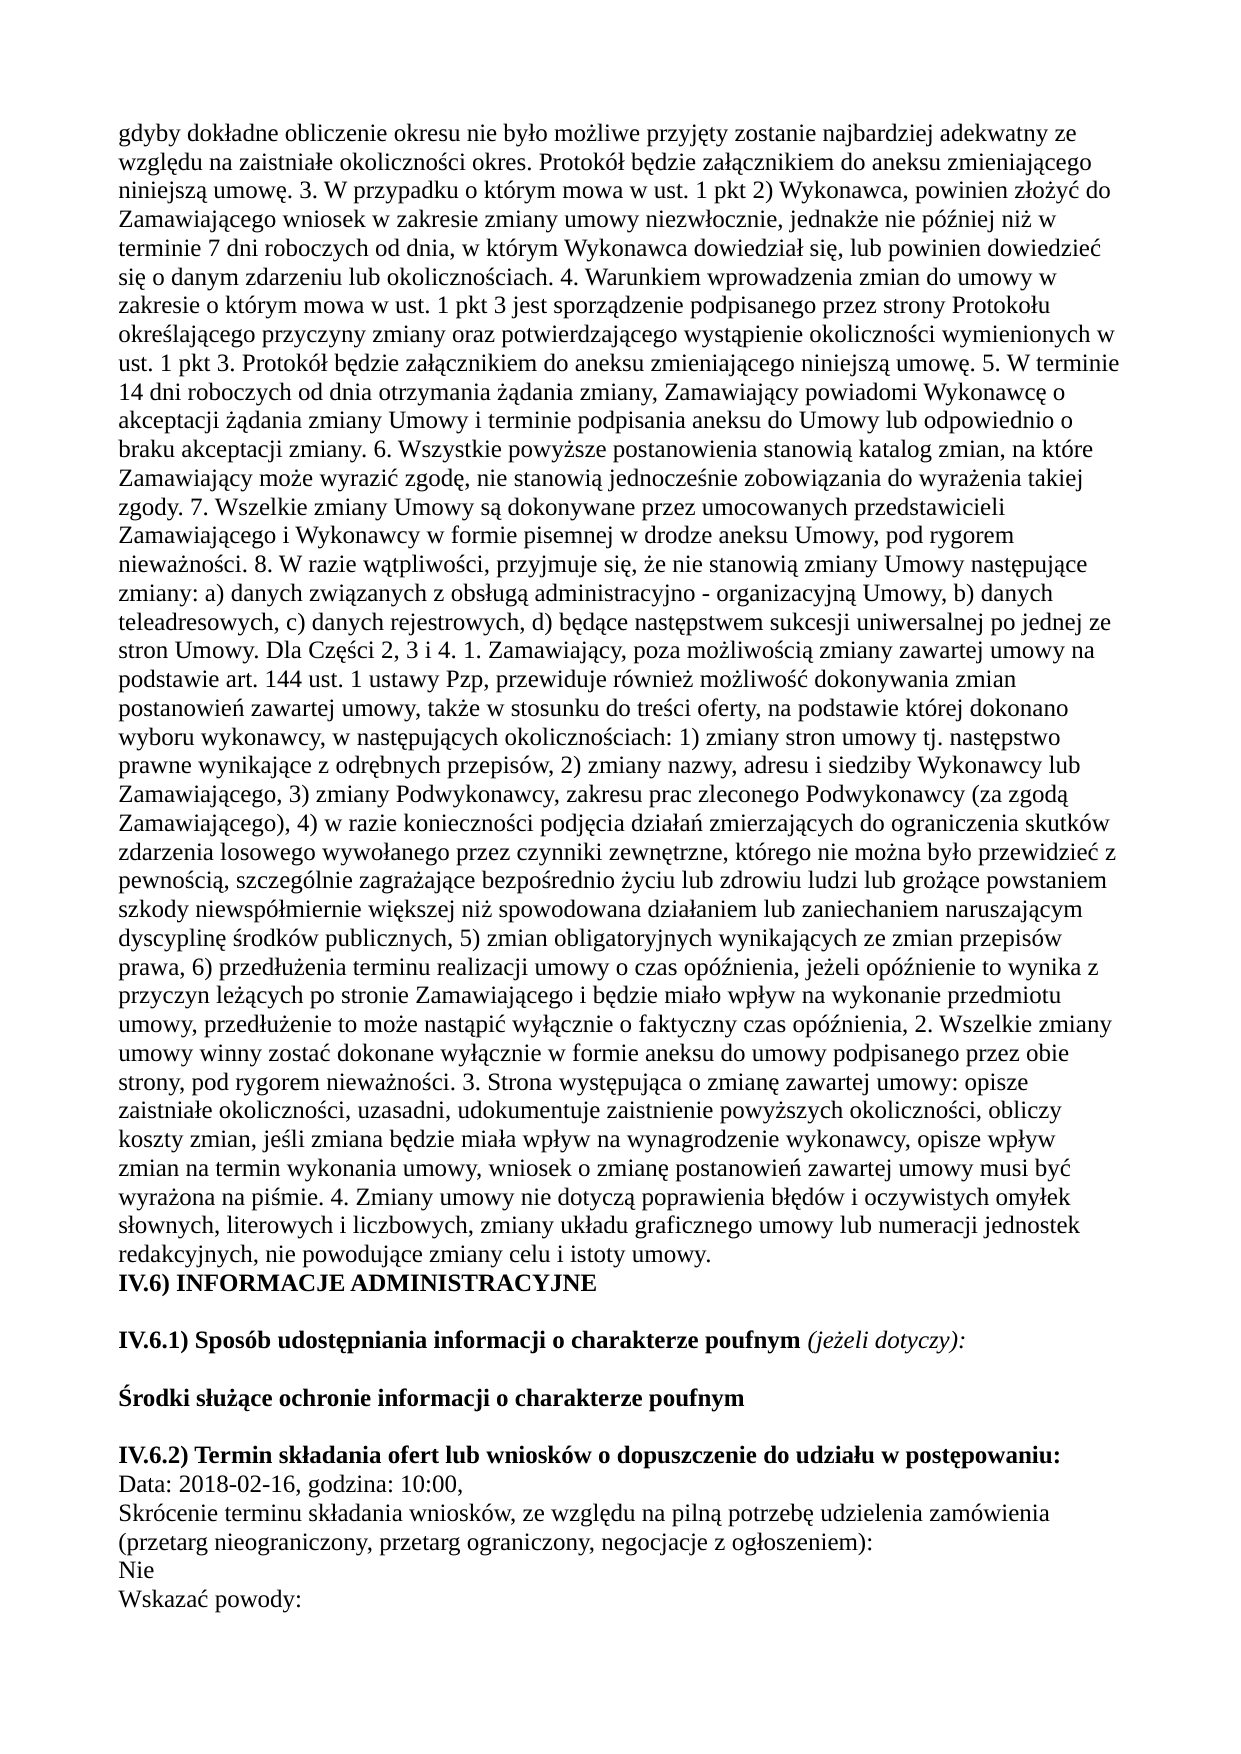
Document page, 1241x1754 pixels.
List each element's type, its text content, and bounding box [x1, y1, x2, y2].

text gdyby dokładne obliczenie okresu nie było możliwe przyjęty zostanie najbardziej adekwatny ze względu na zaistniałe okoliczności okres. Protokół będzie załącznikiem do aneksu zmieniającego niniejszą umowę. 3. W przypadku o którym mowa w ust. 1 pkt 2) Wykonawca, powinien złożyć do Zamawiającego wniosek w zakresie zmiany umowy niezwłocznie, jednakże nie później niż w terminie 7 dni roboczych od dnia, w którym Wykonawca dowiedział się, lub powinien dowiedzieć się o danym zdarzeniu lub okolicznościach. 4. Warunkiem wprowadzenia zmian do umowy w zakresie o którym mowa w ust. 1 pkt 3 jest sporządzenie podpisanego przez strony Protokołu określającego przyczyny zmiany oraz potwierdzającego wystąpienie okoliczności wymienionych w ust. 1 pkt 3. Protokół będzie załącznikiem do aneksu zmieniającego niniejszą umowę. 5. W terminie 14 dni roboczych od dnia otrzymania żądania zmiany, Zamawiający powiadomi Wykonawcę o akceptacji żądania zmiany Umowy i terminie podpisania aneksu do Umowy lub odpowiednio o braku akceptacji zmiany. 6. Wszystkie powyższe postanowienia stanowią katalog zmian, na które Zamawiający może wyrazić zgodę, nie stanowią jednocześnie zobowiązania do wyrażenia takiej zgody. 7. Wszelkie zmiany Umowy są dokonywane przez umocowanych przedstawicieli Zamawiającego i Wykonawcy w formie pisemnej w drodze aneksu Umowy, pod rygorem nieważności. 8. W razie wątpliwości, przyjmuje się, że nie stanowią zmiany Umowy następujące zmiany: a) danych związanych z obsługą administracyjno - organizacyjną Umowy, b) danych teleadresowych, c) danych rejestrowych, d) będące następstwem sukcesji uniwersalnej po jednej ze stron Umowy. Dla Części 2, 3 i 4. 1. Zamawiający, poza możliwością zmiany zawartej umowy na podstawie art. 144 ust. 1 ustawy Pzp, przewiduje również możliwość dokonywania zmian postanowień zawartej umowy, także w stosunku do treści oferty, na podstawie której dokonano wyboru wykonawcy, w następujących okolicznościach: 1) zmiany stron umowy tj. następstwo prawne wynikające z odrębnych przepisów, 2) zmiany nazwy, adresu i siedziby Wykonawcy lub Zamawiającego, 3) zmiany Podwykonawcy, zakresu prac zleconego Podwykonawcy (za zgodą Zamawiającego), 4) w razie konieczności podjęcia działań zmierzających do ograniczenia skutków zdarzenia losowego wywołanego przez czynniki zewnętrzne, którego nie można było przewidzieć z pewnością, szczególnie zagrażające bezpośrednio życiu lub zdrowiu ludzi lub grożące powstaniem szkody niewspółmiernie większej niż spowodowana działaniem lub zaniechaniem naruszającym dyscyplinę środków publicznych, 5) zmian obligatoryjnych wynikających ze zmian przepisów prawa, 6) przedłużenia terminu realizacji umowy o czas opóźnienia, jeżeli opóźnienie to wynika z przyczyn leżących po stronie Zamawiającego i będzie miało wpływ na wykonanie przedmiotu umowy, przedłużenie to może nastąpić wyłącznie o faktyczny czas opóźnienia, 2. Wszelkie zmiany umowy winny zostać dokonane wyłącznie w formie aneksu do umowy podpisanego przez obie strony, pod rygorem nieważności. 3. Strona występująca o zmianę zawartej umowy: opisze zaistniałe okoliczności, uzasadni, udokumentuje zaistnienie powyższych okoliczności, obliczy koszty zmian, jeśli zmiana będzie miała wpływ na wynagrodzenie wykonawcy, opisze wpływ zmian na termin wykonania umowy, wniosek o zmianę postanowień zawartej umowy musi być wyrażona na piśmie. 4. Zmiany umowy nie dotyczą poprawienia błędów i oczywistych omyłek słownych, literowych i liczbowych, zmiany układu graficznego umowy lub numeracji jednostek redakcyjnych, nie powodujące zmiany celu i istoty umowy. IV.6) INFORMACJE ADMINISTRACYJNE IV.6.1) Sposób udostępniania informacji o charakterze poufnym (jeżeli dotyczy): Środki służące ochronie informacji o charakterze poufnym IV.6.2) Termin składania ofert lub wniosków o dopuszczenie do udziału w postępowaniu: Data: 2018-02-16, godzina: 10:00, Skrócenie terminu składania wniosków, ze względu na pilną potrzebę udzielenia zamówienia (przetarg nieograniczony, przetarg ograniczony, negocjacje z ogłoszeniem): Nie Wskazać powody: [118, 118, 1122, 1613]
